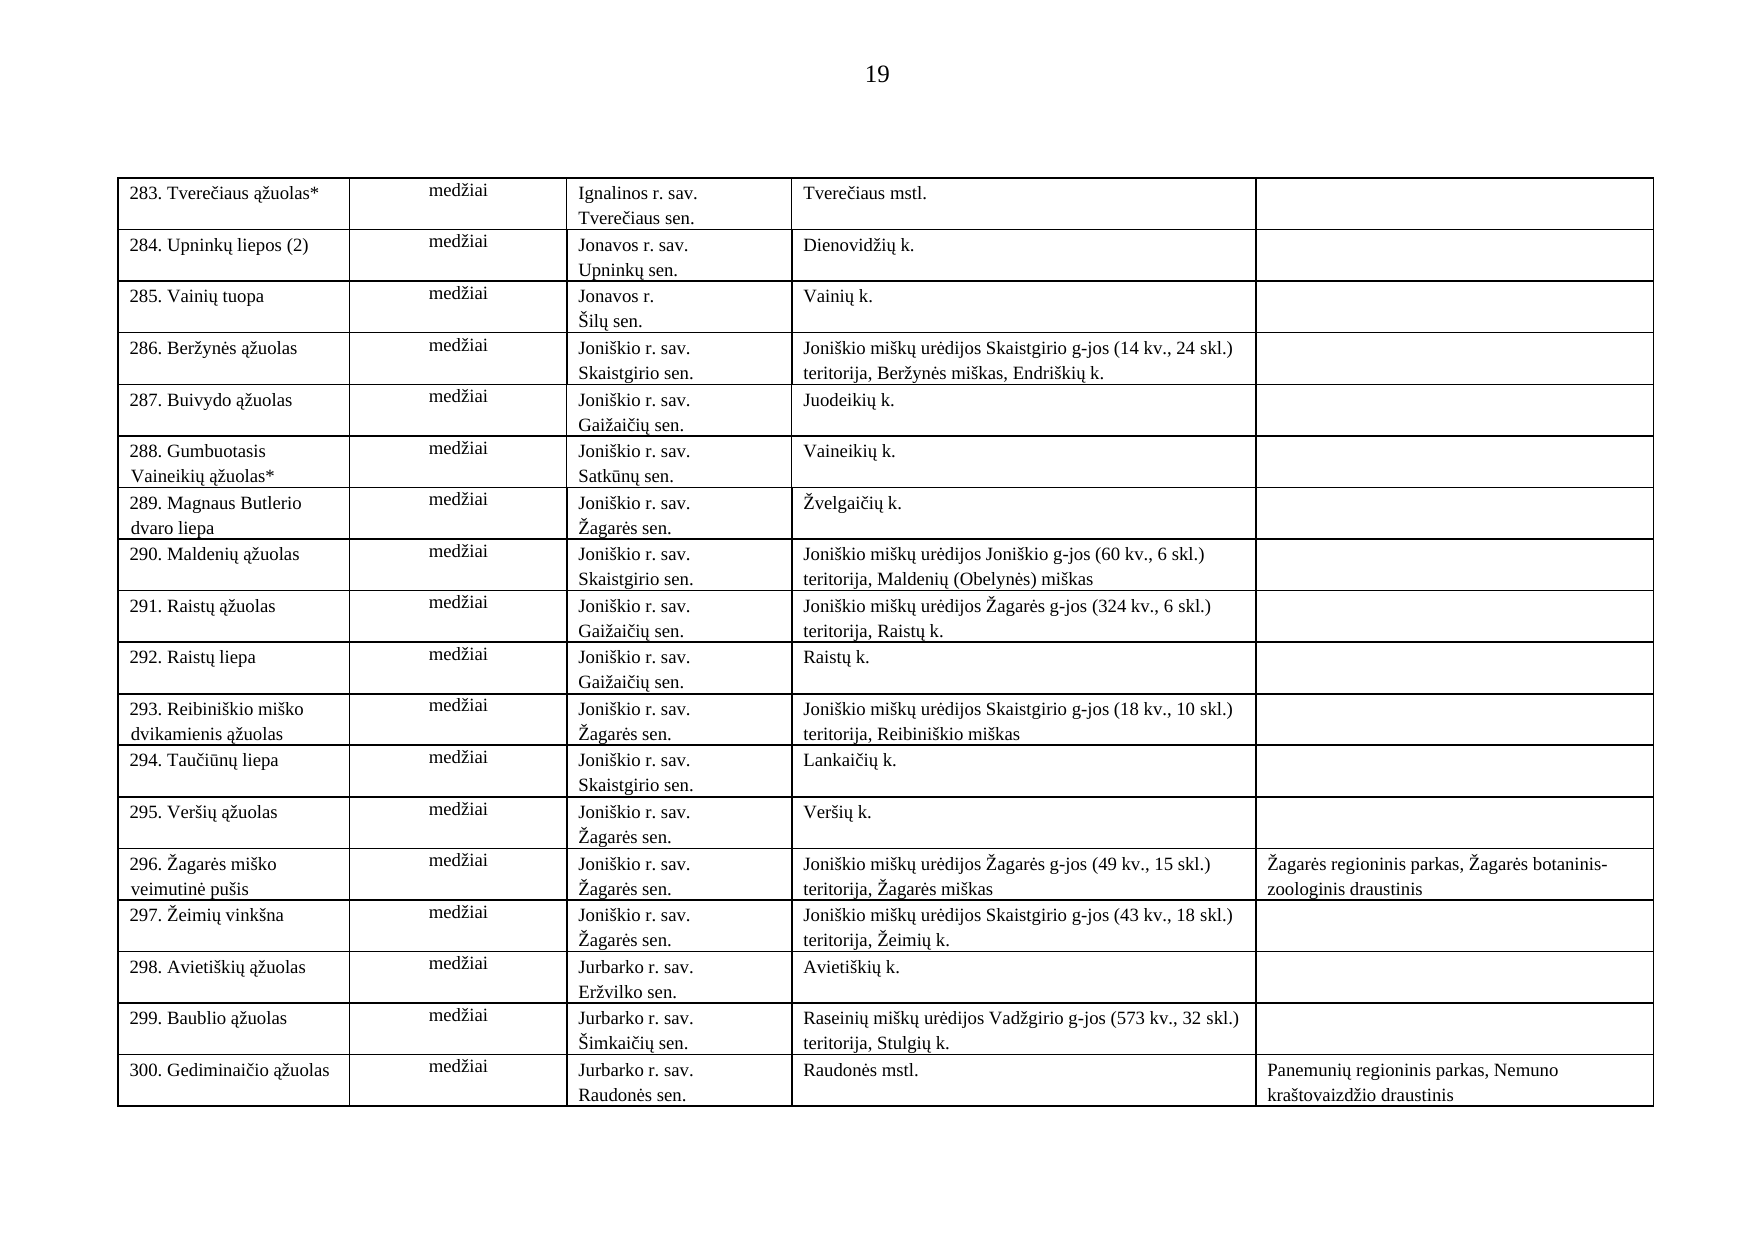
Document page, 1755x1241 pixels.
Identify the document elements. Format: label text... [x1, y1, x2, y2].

table_cell Joniškio miškų urėdijos Skaistgirio g-jos (43 kv., 18 skl.) teritorija, Žeimių k. [793, 901, 1255, 951]
table_cell Joniškio r. sav. Žagarės sen. [568, 695, 791, 744]
table_cell Juodeikių k. [792, 385, 1255, 435]
table_cell [1257, 901, 1653, 951]
table_cell Lankaičių k. [793, 746, 1255, 796]
table_cell Joniškio miškų urėdijos Skaistgirio g-jos (14 kv., 24 skl.) teritorija, Beržynės miškas, Endriškių k. [793, 333, 1255, 383]
table_cell Joniškio r. sav. Žagarės sen. [568, 901, 791, 951]
table_cell Avietiškių k. [793, 952, 1255, 1002]
table_cell medžiai [350, 695, 566, 744]
table_cell 300. Gediminaičio ąžuolas [119, 1055, 349, 1105]
table_cell 298. Avietiškių ąžuolas [119, 952, 349, 1002]
table_cell [1257, 746, 1653, 796]
table_cell medžiai [350, 437, 566, 487]
table_cell medžiai [350, 1055, 566, 1105]
table_cell [1257, 952, 1653, 1002]
table_cell 286. Beržynės ąžuolas [119, 333, 349, 383]
table_cell Joniškio r. sav. Gaižaičių sen. [568, 643, 791, 693]
table_cell 290. Maldenių ąžuolas [119, 540, 349, 590]
table_cell medžiai [350, 333, 566, 383]
table_cell Joniškio miškų urėdijos Žagarės g-jos (324 kv., 6 skl.) teritorija, Raistų k. [793, 591, 1255, 641]
table_cell Žagarės regioninis parkas, Žagarės botaninis-zoologinis draustinis [1257, 849, 1653, 899]
table_cell Joniškio r. sav. Gaižaičių sen. [568, 591, 791, 641]
table_cell Jurbarko r. sav. Raudonės sen. [568, 1055, 791, 1105]
table_cell Jurbarko r. sav. Šimkaičių sen. [568, 1004, 791, 1054]
table_cell [1257, 798, 1653, 847]
table_cell Jonavos r. Šilų sen. [568, 282, 791, 332]
table_cell medžiai [350, 230, 566, 280]
table_cell 292. Raistų liepa [119, 643, 349, 693]
table_cell medžiai [350, 1004, 566, 1054]
table_cell [1257, 643, 1653, 693]
table_cell Veršių k. [793, 798, 1255, 847]
table_cell [1257, 1004, 1653, 1054]
table_cell 284. Upninkų liepos (2) [119, 230, 349, 280]
table_cell Joniškio r. sav. Skaistgirio sen. [568, 746, 791, 796]
table_cell [1257, 385, 1653, 435]
table_cell Joniškio r. sav. Žagarės sen. [568, 488, 791, 538]
table_cell 287. Buivydo ąžuolas [119, 385, 349, 435]
table_cell Jonavos r. sav. Upninkų sen. [568, 230, 791, 280]
table_cell 299. Baublio ąžuolas [119, 1004, 349, 1054]
table_cell Panemunių regioninis parkas, Nemuno kraštovaizdžio draustinis [1257, 1055, 1653, 1105]
table_cell 295. Veršių ąžuolas [119, 798, 349, 847]
table_cell Raudonės mstl. [793, 1055, 1255, 1105]
table_cell [1257, 333, 1653, 383]
table_cell medžiai [350, 591, 566, 641]
table_cell Joniškio r. sav. Žagarės sen. [568, 798, 791, 847]
table_cell [1257, 540, 1653, 590]
table_cell medžiai [350, 901, 566, 951]
table_cell 283. Tverečiaus ąžuolas* [119, 179, 349, 229]
table_cell Joniškio r. sav. Skaistgirio sen. [568, 333, 791, 383]
table_cell 289. Magnaus Butlerio dvaro liepa [119, 488, 349, 538]
table_cell medžiai [350, 952, 566, 1002]
table_cell 297. Žeimių vinkšna [119, 901, 349, 951]
table_cell Raseinių miškų urėdijos Vadžgirio g-jos (573 kv., 32 skl.) teritorija, Stulgių k. [793, 1004, 1255, 1054]
table_cell medžiai [350, 282, 566, 332]
table_cell [1257, 230, 1653, 280]
table_cell Tverečiaus mstl. [792, 179, 1255, 229]
table_cell [1257, 488, 1653, 538]
table_cell Vainių k. [793, 282, 1255, 332]
table_cell Joniškio miškų urėdijos Joniškio g-jos (60 kv., 6 skl.) teritorija, Maldenių (Obelynės) miškas [793, 540, 1255, 590]
table_cell [1257, 591, 1653, 641]
table_cell [1257, 179, 1653, 229]
table_cell Dienovidžių k. [793, 230, 1255, 280]
table_cell 294. Taučiūnų liepa [119, 746, 349, 796]
table_cell 293. Reibiniškio miško dvikamienis ąžuolas [119, 695, 349, 744]
table_cell Ignalinos r. sav. Tverečiaus sen. [567, 179, 791, 229]
table_cell [1257, 695, 1653, 744]
table_cell medžiai [350, 746, 566, 796]
table_cell Joniškio miškų urėdijos Skaistgirio g-jos (18 kv., 10 skl.) teritorija, Reibiniškio miškas [793, 695, 1255, 744]
table_cell Joniškio r. sav. Satkūnų sen. [567, 437, 791, 487]
table_cell Joniškio r. sav. Žagarės sen. [568, 849, 791, 899]
table_cell Raistų k. [793, 643, 1255, 693]
table_cell Jurbarko r. sav. Eržvilko sen. [568, 952, 791, 1002]
table_cell Joniškio r. sav. Gaižaičių sen. [567, 385, 791, 435]
table_cell Vaineikių k. [792, 437, 1255, 487]
table_cell Joniškio miškų urėdijos Žagarės g-jos (49 kv., 15 skl.) teritorija, Žagarės miškas [793, 849, 1255, 899]
table_cell medžiai [350, 643, 566, 693]
table_cell medžiai [350, 540, 566, 590]
table_cell 285. Vainių tuopa [119, 282, 349, 332]
table_cell Žvelgaičių k. [793, 488, 1255, 538]
table_cell 291. Raistų ąžuolas [119, 591, 349, 641]
table_cell [1257, 437, 1653, 487]
table_cell medžiai [350, 798, 566, 847]
table_cell medžiai [350, 385, 566, 435]
table_cell medžiai [350, 488, 566, 538]
table_cell 296. Žagarės miško veimutinė pušis [119, 849, 349, 899]
table_cell medžiai [350, 849, 566, 899]
table_cell 288. Gumbuotasis Vaineikių ąžuolas* [119, 437, 349, 487]
table_cell [1257, 282, 1653, 332]
table_cell medžiai [350, 179, 566, 229]
table_cell Joniškio r. sav. Skaistgirio sen. [568, 540, 791, 590]
